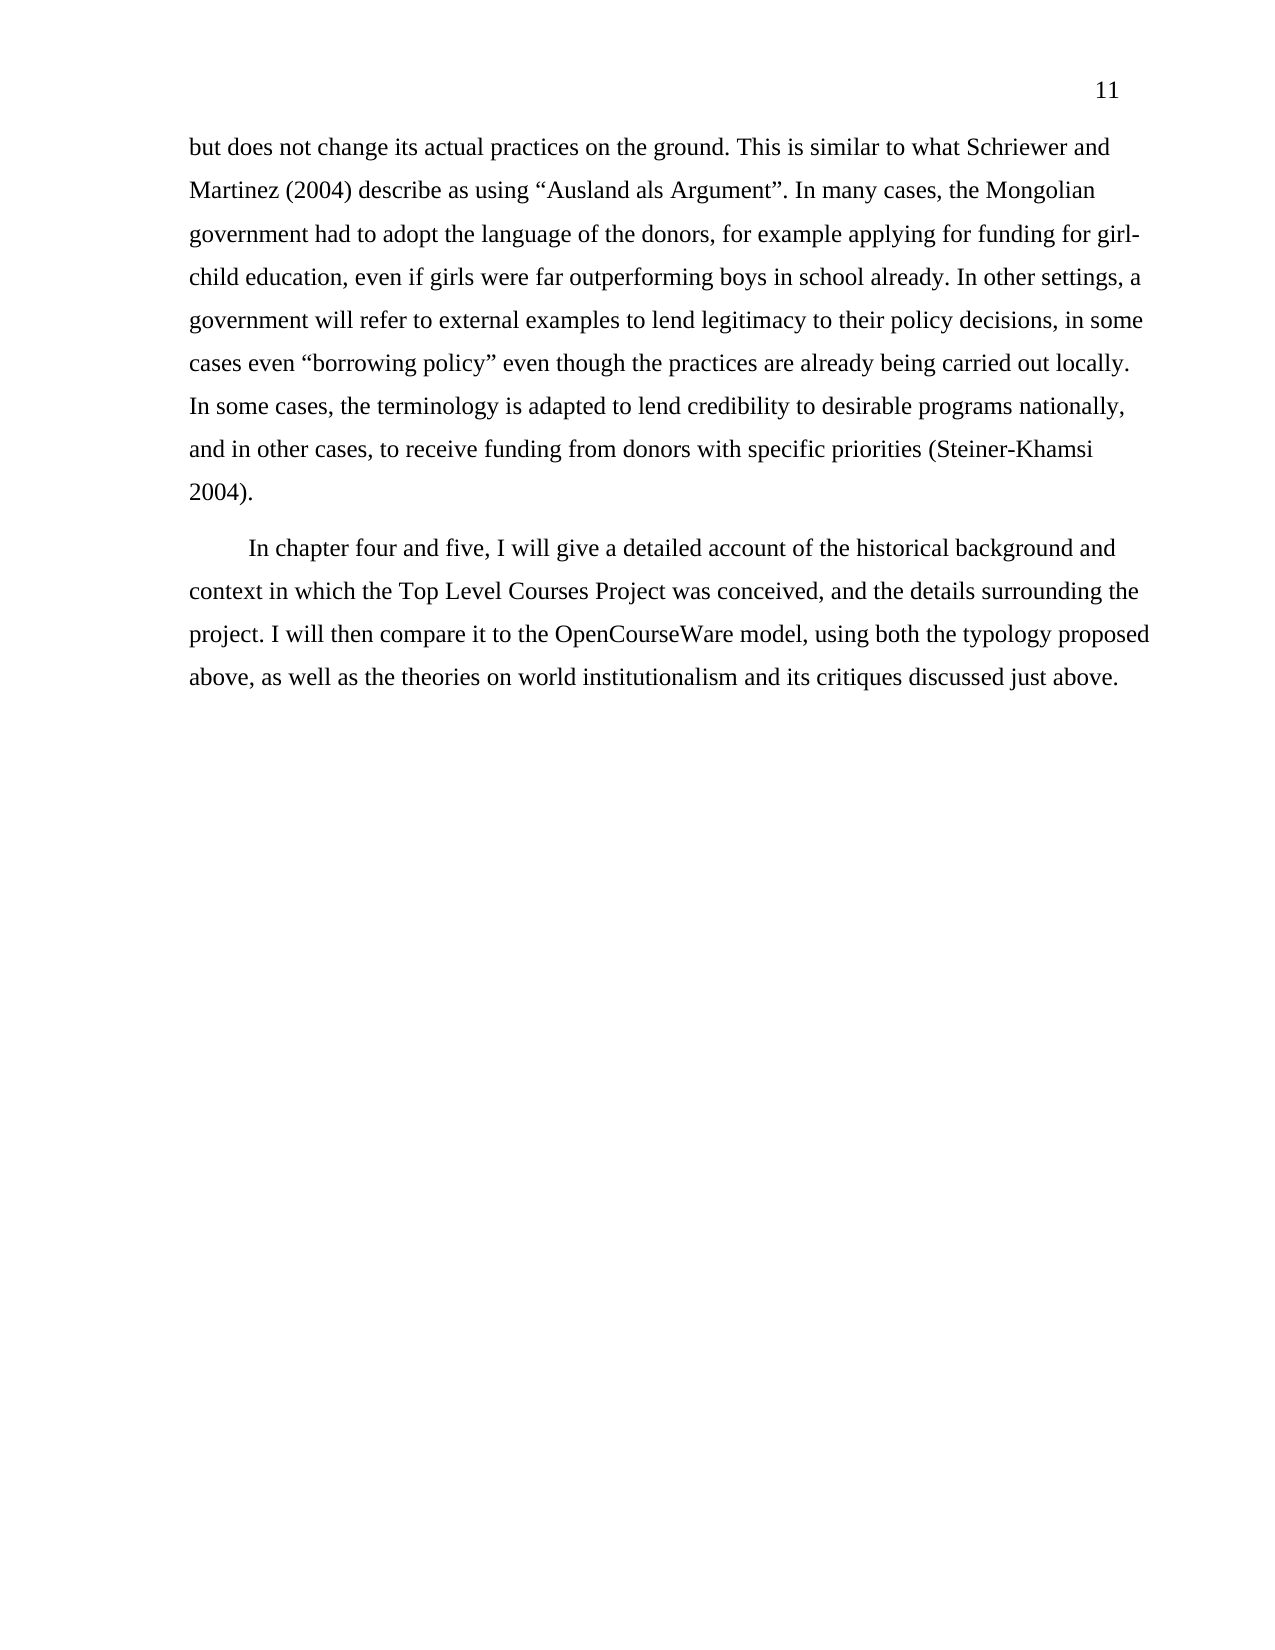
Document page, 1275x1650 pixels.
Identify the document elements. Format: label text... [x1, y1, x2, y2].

text In chapter four and five, I will give a detailed account of the historical background and context in which the Top Level Courses Project was conceived, and the details surrounding the project. I will then compare it to the OpenCourseWare model, using both the typology proposed above, as well as the theories on world institutionalism and its critiques discussed just above. [189, 533, 1157, 691]
text but does not change its actual practices on the ground. This is similar to what Schriewer and Martinez (2004) describe as using “Ausland als Argument”. In many cases, the Mongolian government had to adopt the language of the donors, for example applying for funding for girl-child education, even if girls were far outperforming boys in school already. In other settings, a government will refer to external examples to lend legitimacy to their policy decisions, in some cases even “borrowing policy” even though the practices are already being carried out locally. In some cases, the terminology is adapted to lend credibility to desirable programs nationally, and in other cases, to receive funding from donors with specific priorities (Steiner-Khamsi 2004). [189, 132, 1157, 506]
